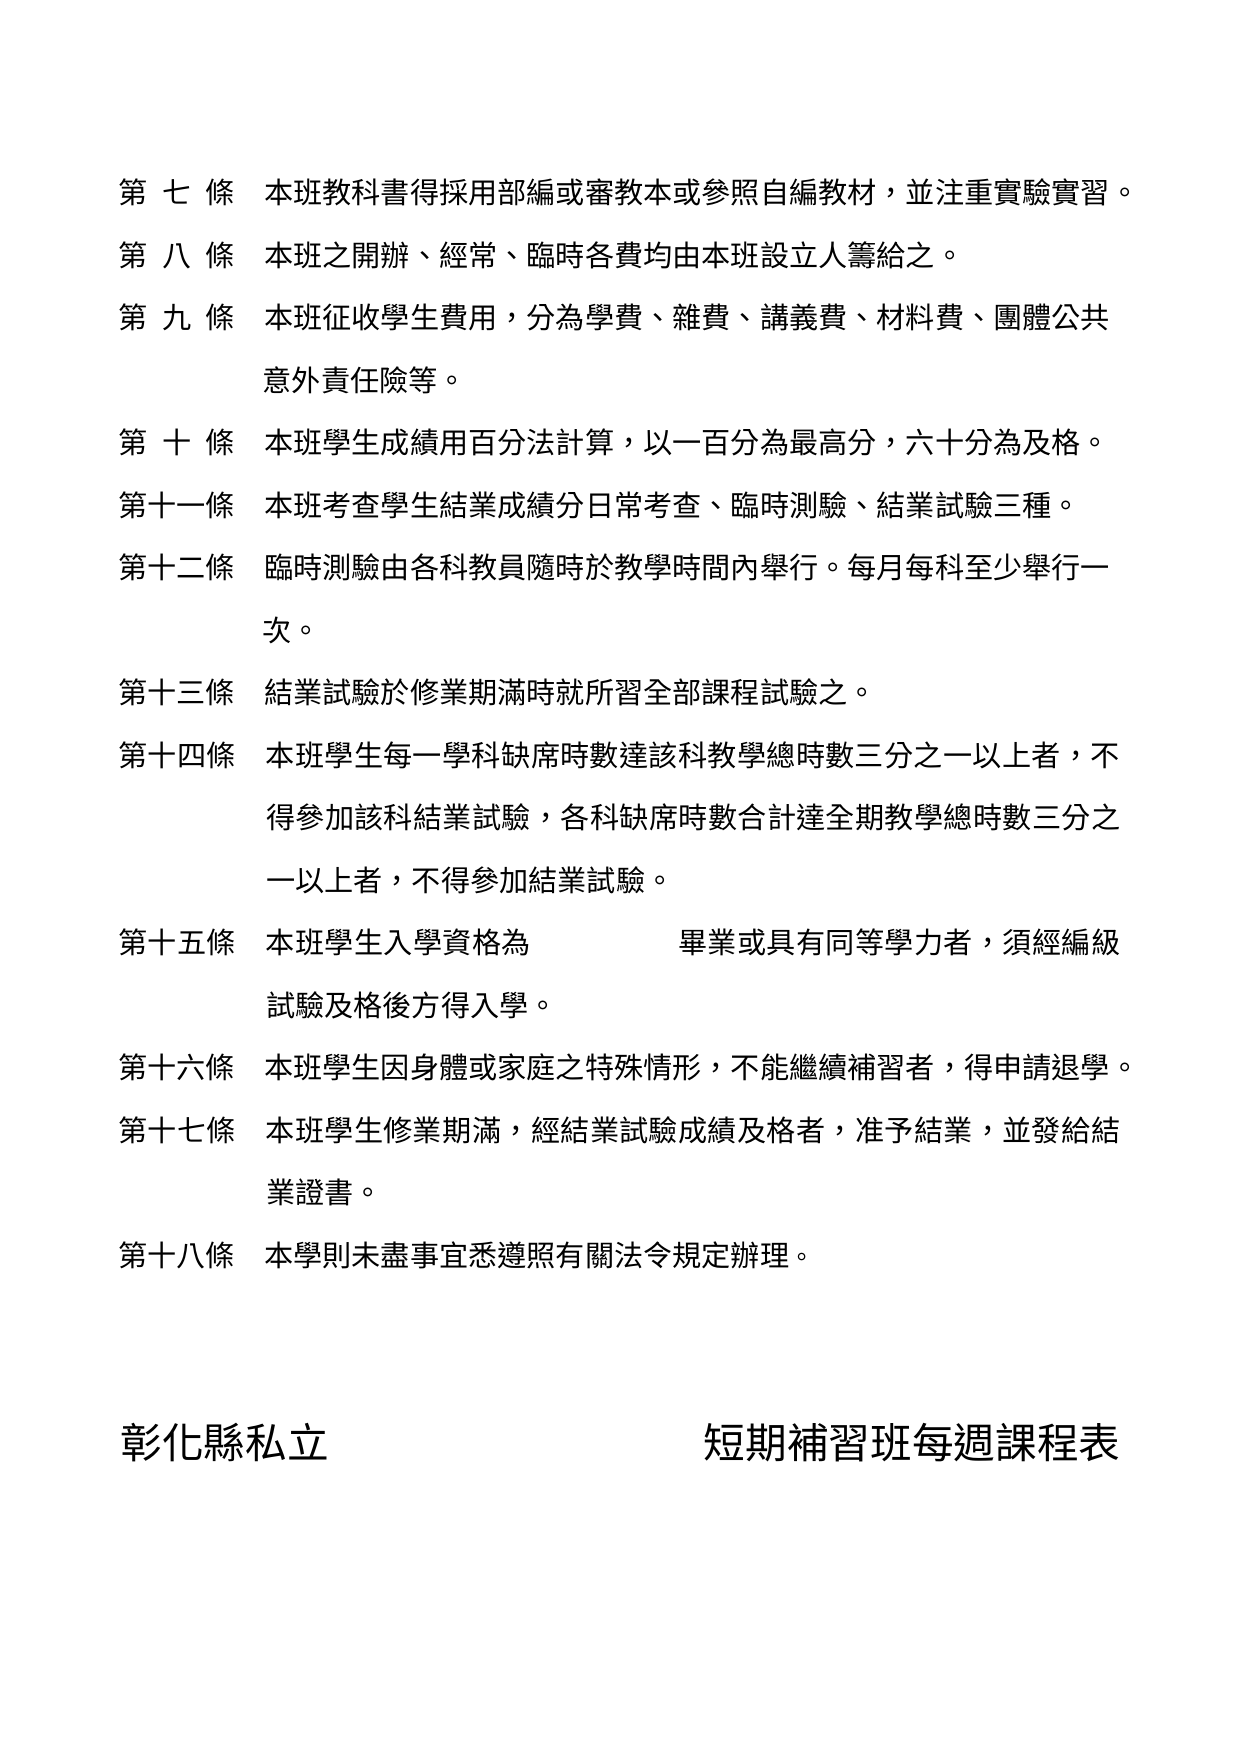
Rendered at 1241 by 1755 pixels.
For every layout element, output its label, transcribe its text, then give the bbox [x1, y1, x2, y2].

text 彰化縣私立 短期補習班每週課程表 [118, 1399, 1122, 1462]
text 第十二條 臨時測驗由各科教員隨時於教學時間內舉行。每月每科至少舉行一次。 [118, 524, 1122, 649]
text 第十七條 本班學生修業期滿，經結業試驗成績及格者，准予結業，並發給結業證書。 [118, 1087, 1122, 1212]
text 第十五條 本班學生入學資格為 畢業或具有同等學力者，須經編級試驗及格後方得入學。 [118, 899, 1122, 1024]
text 第 九 條 本班征收學生費用，分為學費、雜費、講義費、材料費、團體公共意外責任險等。 [118, 274, 1122, 399]
text 第 十 條 本班學生成績用百分法計算，以一百分為最高分，六十分為及格。 [118, 399, 1122, 462]
text 第十三條 結業試驗於修業期滿時就所習全部課程試驗之。 [118, 649, 1122, 712]
text 第十四條 本班學生每一學科缺席時數達該科教學總時數三分之一以上者，不得參加該科結業試驗，各科缺席時數合計達全期教學總時數三分之一以上者，不得參加結業試驗。 [118, 712, 1122, 899]
text 第 八 條 本班之開辦、經常、臨時各費均由本班設立人籌給之。 [118, 212, 1122, 274]
text 第十六條 本班學生因身體或家庭之特殊情形，不能繼續補習者，得申請退學。 [118, 1024, 1122, 1087]
text 第 七 條 本班教科書得採用部編或審教本或參照自編教材，並注重實驗實習。 [118, 149, 1122, 212]
text 第十一條 本班考查學生結業成績分日常考查、臨時測驗、結業試驗三種。 [118, 462, 1122, 524]
text 第十八條 本學則未盡事宜悉遵照有關法令規定辦理。 [118, 1212, 1122, 1274]
